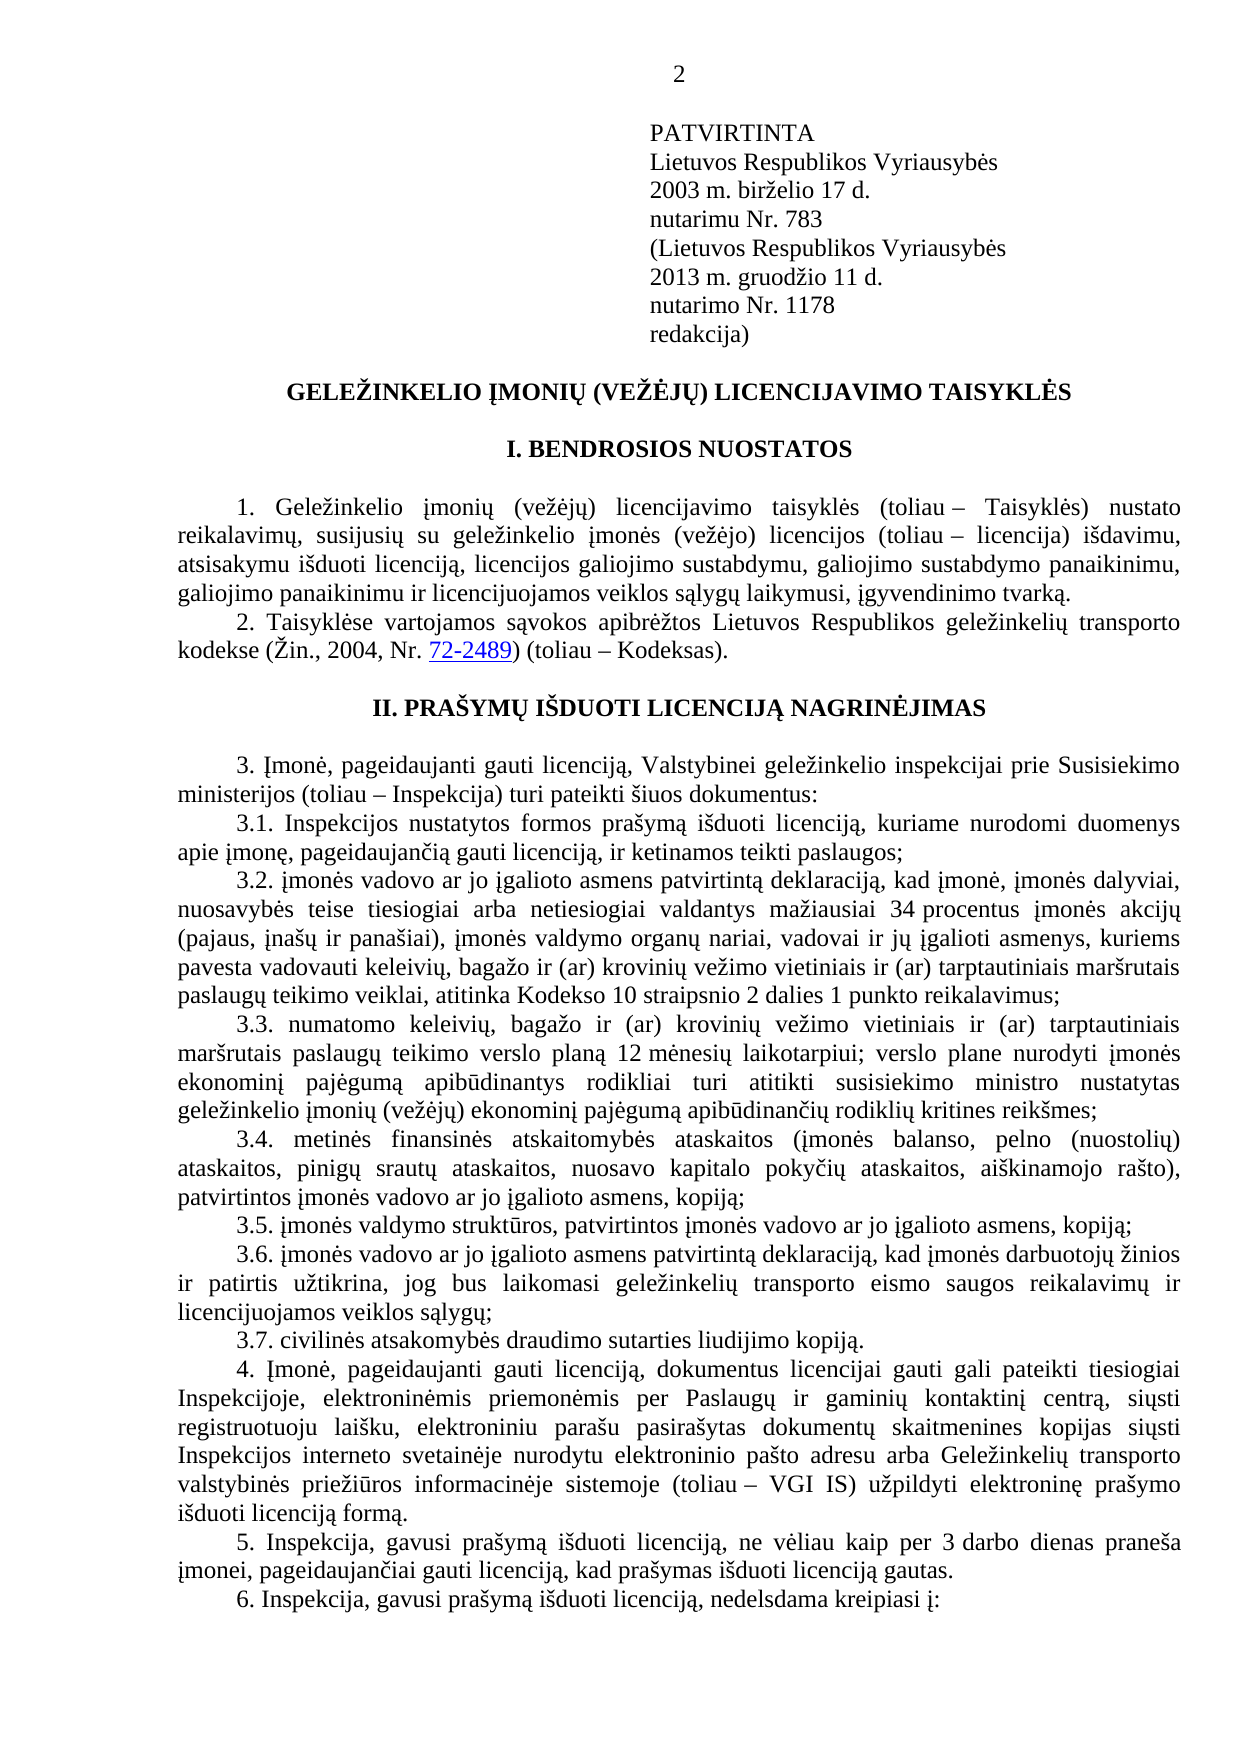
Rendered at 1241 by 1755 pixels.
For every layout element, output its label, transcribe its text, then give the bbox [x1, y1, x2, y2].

text 3.5. įmonės valdymo struktūros, patvirtintos įmonės vadovo ar jo įgalioto asmens, kopiją; [177, 1211, 1181, 1239]
text nutarimo Nr. 1178 [649, 291, 1181, 319]
text PATVIRTINTA [649, 118, 1181, 147]
text 3.7. civilinės atsakomybės draudimo sutarties liudijimo kopiją. [177, 1326, 1181, 1354]
text 3.3. numatomo keleivių, bagažo ir (ar) krovinių vežimo vietiniais ir (ar) tarptautiniais maršrutais paslaugų teikimo verslo planą 12 mėnesių laikotarpiui; verslo plane nurodyti įmonės ekonominį pajėgumą apibūdinantys rodikliai turi atitikti susisiekimo ministro nustatytas geležinkelio įmonių (vežėjų) ekonominį pajėgumą apibūdinančių rodiklių kritines reikšmes; [177, 1009, 1181, 1124]
text (Lietuvos Respublikos Vyriausybės [649, 233, 1181, 262]
text 3.1. Inspekcijos nustatytos formos prašymą išduoti licenciją, kuriame nurodomi duomenys apie įmonę, pageidaujančią gauti licenciją, ir ketinamos teikti paslaugos; [177, 808, 1181, 866]
text 4. Įmonė, pageidaujanti gauti licenciją, dokumentus licencijai gauti gali pateikti tiesiogiai Inspekcijoje, elektroninėmis priemonėmis per Paslaugų ir gaminių kontaktinį centrą, siųsti registruotuoju laišku, elektroniniu parašu pasirašytas dokumentų skaitmenines kopijas siųsti Inspekcijos interneto svetainėje nurodytu elektroninio pašto adresu arba Geležinkelių transporto valstybinės priežiūros informacinėje sistemoje (toliau – VGI IS) užpildyti elektroninę prašymo išduoti licenciją formą. [177, 1354, 1181, 1527]
text I. BENDROSIOS NUOSTATOS [177, 434, 1181, 463]
text 3.2. įmonės vadovo ar jo įgalioto asmens patvirtintą deklaraciją, kad įmonė, įmonės dalyviai, nuosavybės teise tiesiogiai arba netiesiogiai valdantys mažiausiai 34 procentus įmonės akcijų (pajaus, įnašų ir panašiai), įmonės valdymo organų nariai, vadovai ir jų įgalioti asmenys, kuriems pavesta vadovauti keleivių, bagažo ir (ar) krovinių vežimo vietiniais ir (ar) tarptautiniais maršrutais paslaugų teikimo veiklai, atitinka Kodekso 10 straipsnio 2 dalies 1 punkto reikalavimus; [177, 866, 1181, 1009]
text 6. Inspekcija, gavusi prašymą išduoti licenciją, nedelsdama kreipiasi į: [177, 1584, 1181, 1613]
text redakcija) [649, 319, 1181, 348]
text GELEŽINKELIO ĮMONIŲ (VEŽĖJŲ) LICENCIJAVIMO TAISYKLĖS [177, 377, 1181, 406]
text nutarimu Nr. 783 [649, 204, 1181, 233]
text 2013 m. gruodžio 11 d. [649, 262, 1181, 291]
text 3.6. įmonės vadovo ar jo įgalioto asmens patvirtintą deklaraciją, kad įmonės darbuotojų žinios ir patirtis užtikrina, jog bus laikomasi geležinkelių transporto eismo saugos reikalavimų ir licencijuojamos veiklos sąlygų; [177, 1239, 1181, 1326]
text 3. Įmonė, pageidaujanti gauti licenciją, Valstybinei geležinkelio inspekcijai prie Susisiekimo ministerijos (toliau – Inspekcija) turi pateikti šiuos dokumentus: [177, 751, 1181, 808]
text 2003 m. birželio 17 d. [649, 176, 1181, 204]
text 3.4. metinės finansinės atskaitomybės ataskaitos (įmonės balanso, pelno (nuostolių) ataskaitos, pinigų srautų ataskaitos, nuosavo kapitalo pokyčių ataskaitos, aiškinamojo rašto), patvirtintos įmonės vadovo ar jo įgalioto asmens, kopiją; [177, 1124, 1181, 1211]
text 5. Inspekcija, gavusi prašymą išduoti licenciją, ne vėliau kaip per 3 darbo dienas praneša įmonei, pageidaujančiai gauti licenciją, kad prašymas išduoti licenciją gautas. [177, 1527, 1181, 1584]
text II. PRAŠYMŲ IŠDUOTI LICENCIJĄ NAGRINĖJIMAS [177, 693, 1181, 722]
text 1. Geležinkelio įmonių (vežėjų) licencijavimo taisyklės (toliau – Taisyklės) nustato reikalavimų, susijusių su geležinkelio įmonės (vežėjo) licencijos (toliau – licencija) išdavimu, atsisakymu išduoti licenciją, licencijos galiojimo sustabdymu, galiojimo sustabdymo panaikinimu, galiojimo panaikinimu ir licencijuojamos veiklos sąlygų laikymusi, įgyvendinimo tvarką. [177, 492, 1181, 607]
text 2. Taisyklėse vartojamos sąvokos apibrėžtos Lietuvos Respublikos geležinkelių transporto kodekse (Žin., 2004, Nr. 72-2489) (toliau – Kodeksas). [177, 607, 1181, 664]
text Lietuvos Respublikos Vyriausybės [649, 147, 1181, 176]
